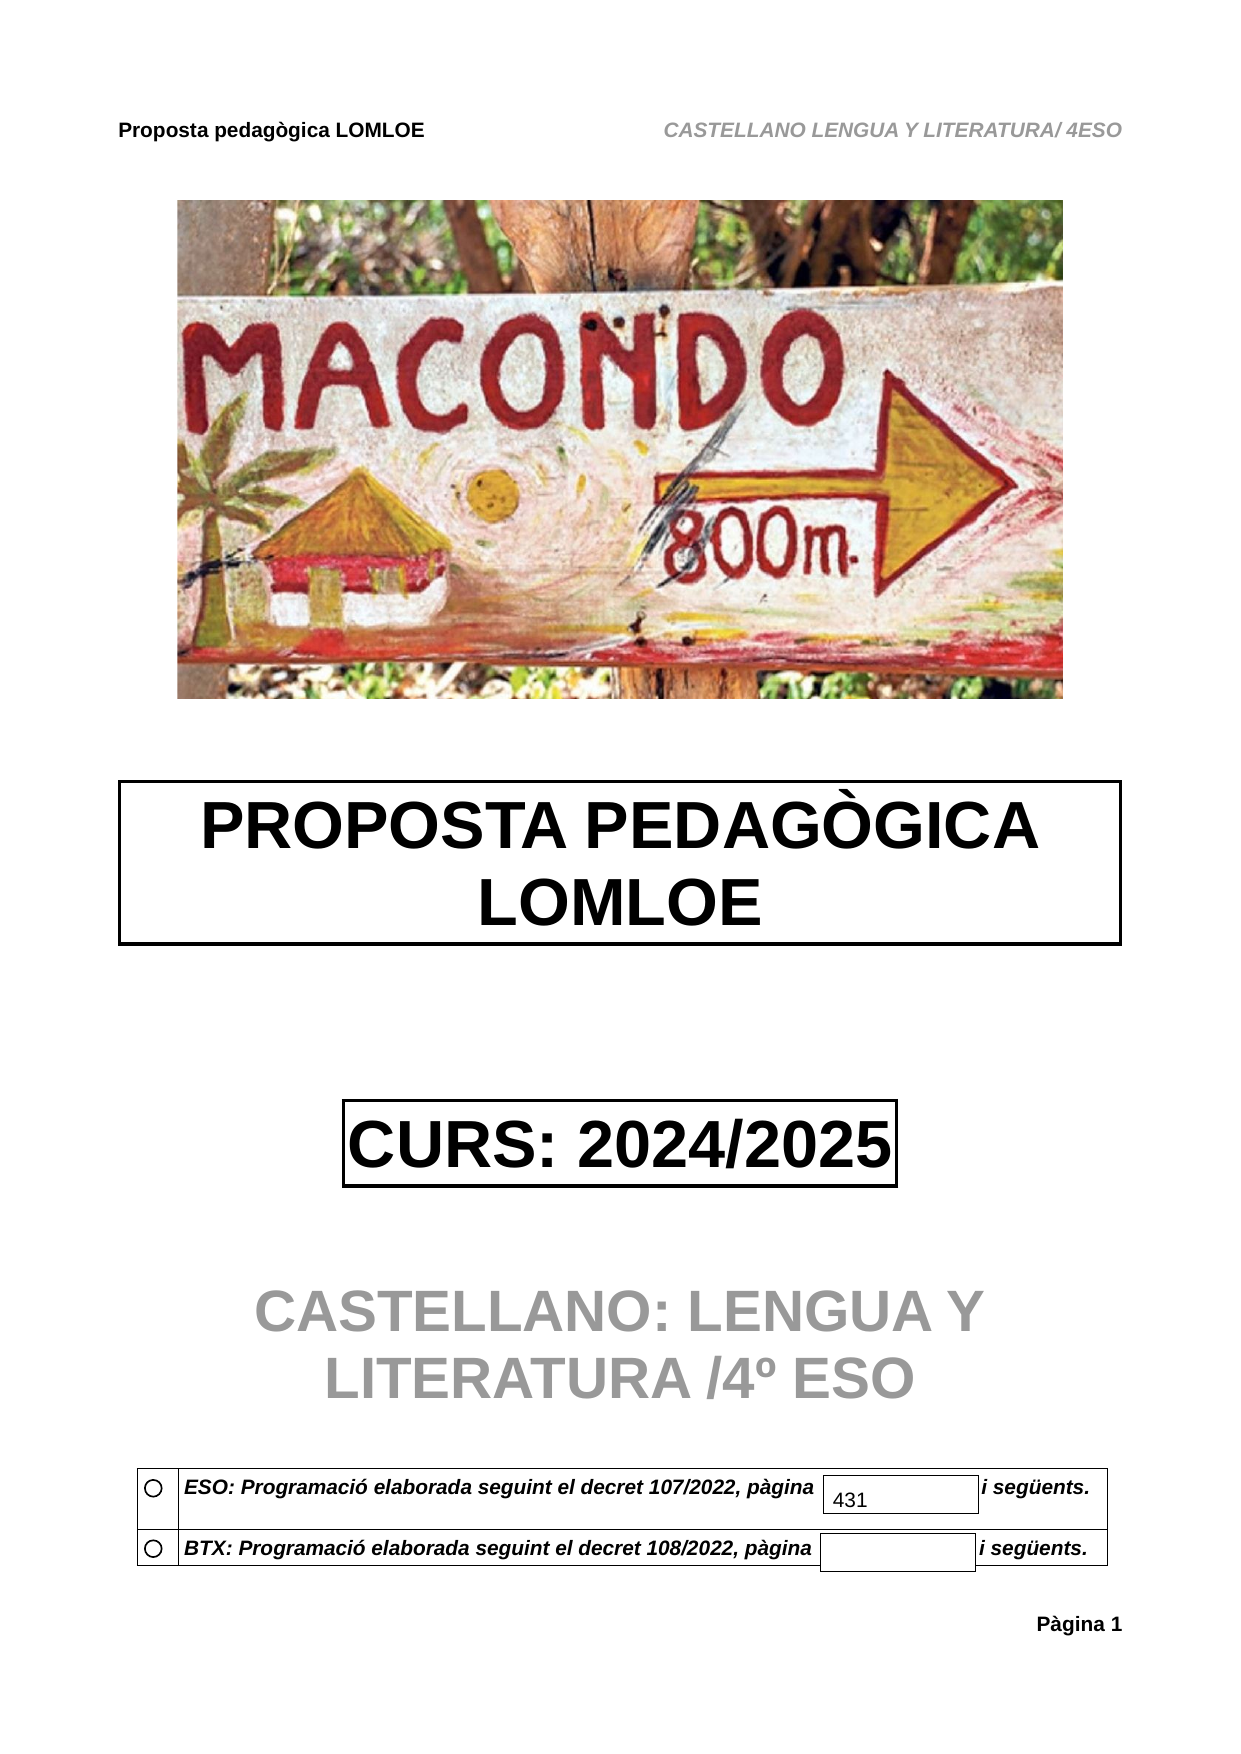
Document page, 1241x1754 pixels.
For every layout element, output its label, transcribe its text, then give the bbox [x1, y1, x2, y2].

picture [177, 200, 1063, 699]
text PROPOSTA PEDAGÒGICA LOMLOE [121, 783, 1119, 942]
text CURS: 2024/2025 [345, 1102, 895, 1184]
text CASTELLANO: LENGUA Y LITERATURA /4º ESO [118, 1276, 1122, 1411]
text [898, 1099, 1122, 1188]
table_cell [138, 1530, 178, 1565]
table_header [138, 1469, 178, 1528]
table_header ESO: Programació elaborada seguint el decret 107/2022, pàgina i següents. [179, 1469, 1107, 1528]
text [118, 1099, 342, 1188]
table_cell BTX: Programació elaborada seguint el decret 108/2022, pàgina i següents. [179, 1530, 1107, 1565]
